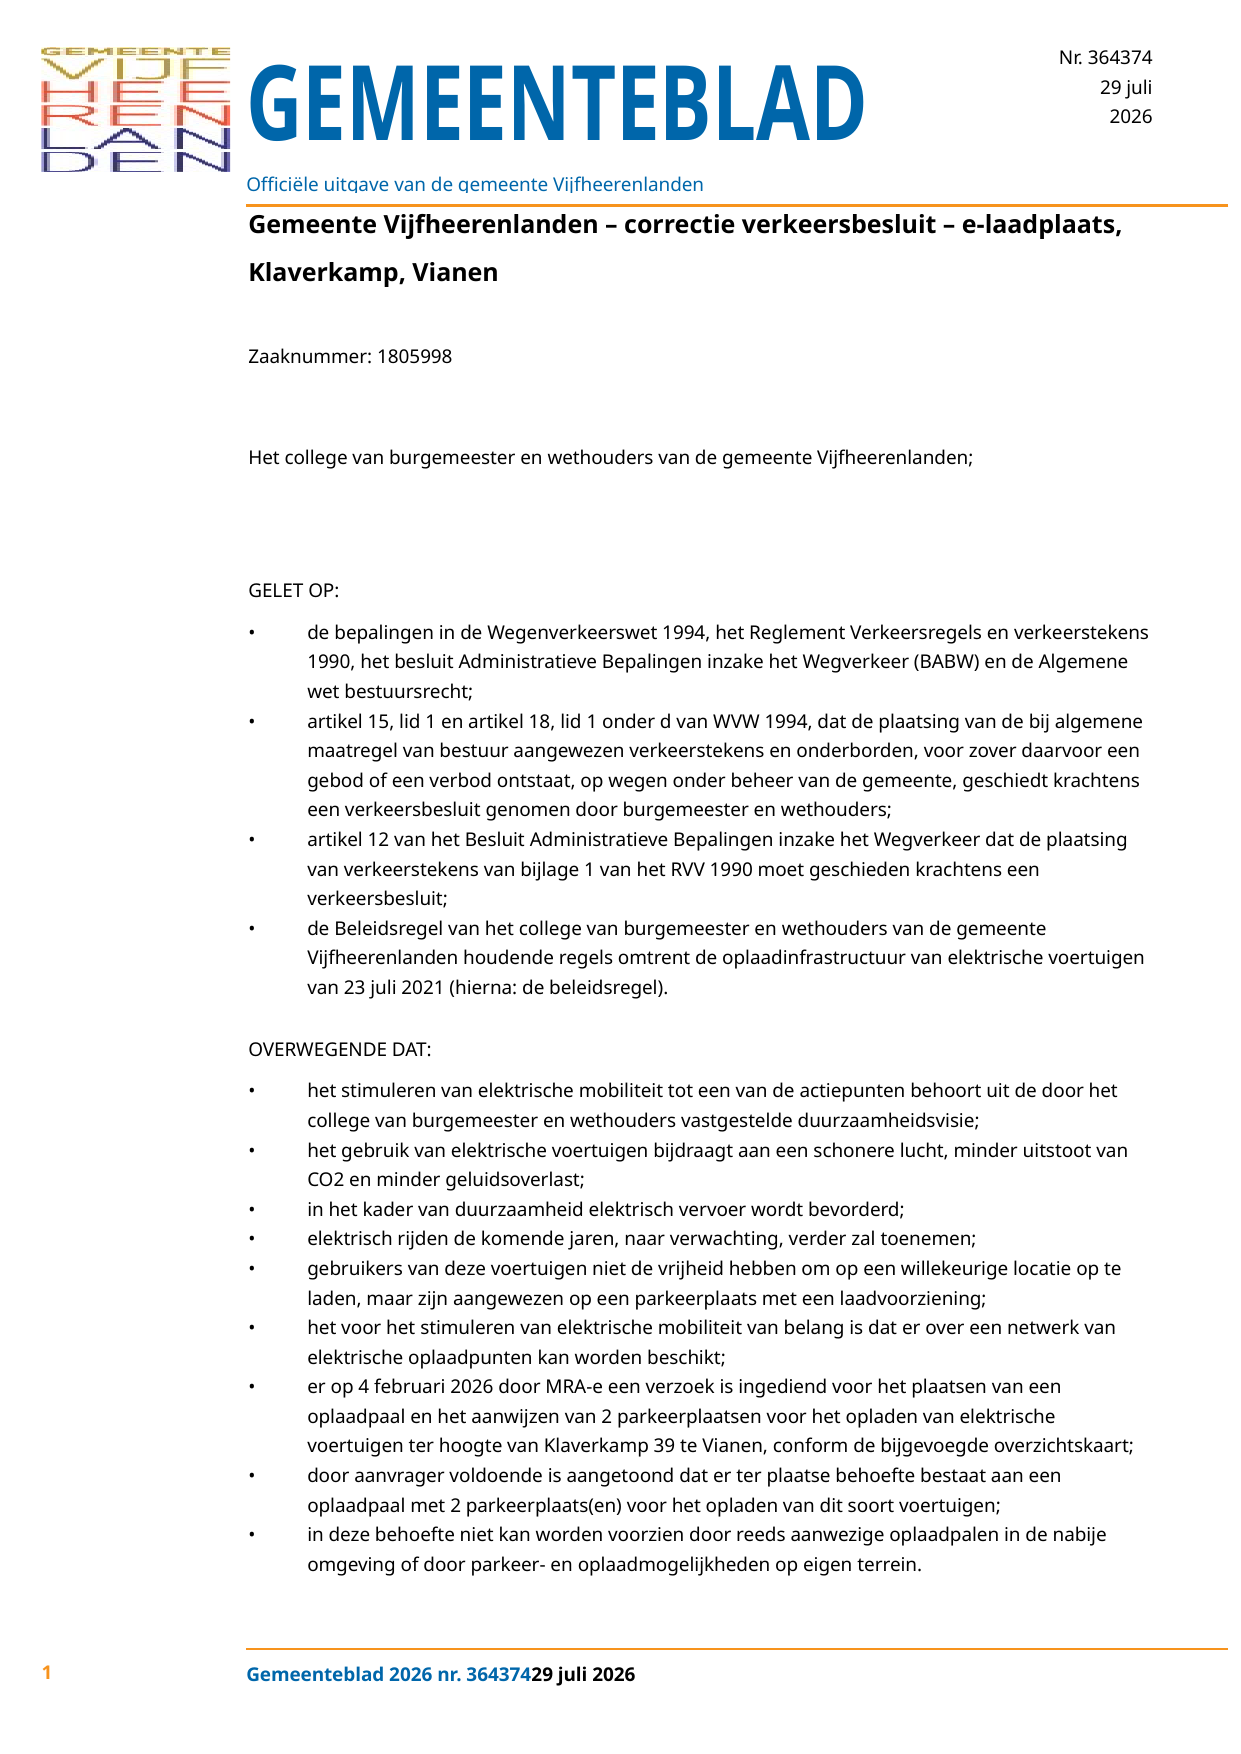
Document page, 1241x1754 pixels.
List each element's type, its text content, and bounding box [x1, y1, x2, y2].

list de Beleidsregel van het college van burgemeester en wethouders van de gemeente Vijfheerenlanden houdende regels omtrent de oplaadinfrastructuur van elektrische voertuigen van 23 juli 2021 (hierna: de beleidsregel). [248, 915, 1152, 1000]
list artikel 12 van het Besluit Administratieve Bepalingen inzake het Wegverkeer dat de plaatsing van verkeerstekens van bijlage 1 van het RVV 1990 moet geschieden krachtens een verkeersbesluit; [248, 826, 1152, 911]
picture [41, 47, 231, 172]
text Zaaknummer: 1805998 [248, 344, 1152, 369]
list het stimuleren van elektrische mobiliteit tot een van de actiepunten behoort uit de door het college van burgemeester en wethouders vastgestelde duurzaamheidsvisie; [248, 1078, 1152, 1133]
list door aanvrager voldoende is aangetoond dat er ter plaatse behoefte bestaat aan een oplaadpaal met 2 parkeerplaats(en) voor het opladen van dit soort voertuigen; [248, 1462, 1152, 1517]
list artikel 15, lid 1 en artikel 18, lid 1 onder d van WVW 1994, dat de plaatsing van de bij algemene maatregel van bestuur aangewezen verkeerstekens en onderborden, voor zover daarvoor een gebod of een verbod ontstaat, op wegen onder beheer van de gemeente, geschiedt krachtens een verkeersbesluit genomen door burgemeester en wethouders; [248, 708, 1152, 822]
text GELET OP: [248, 582, 1152, 601]
list het gebruik van elektrische voertuigen bijdraagt aan een schonere lucht, minder uitstoot van CO2 en minder geluidsoverlast; [248, 1137, 1152, 1192]
list elektrisch rijden de komende jaren, naar verwachting, verder zal toenemen; [248, 1226, 1152, 1251]
list gebruikers van deze voertuigen niet de vrijheid hebben om op een willekeurige locatie op te laden, maar zijn aangewezen op een parkeerplaats met een laadvoorziening; [248, 1255, 1152, 1310]
list in het kader van duurzaamheid elektrisch vervoer wordt bevorderd; [248, 1196, 1152, 1222]
list in deze behoefte niet kan worden voorzien door reeds aanwezige oplaadpalen in de nabije omgeving of door parkeer- en oplaadmogelijkheden op eigen terrein. [248, 1521, 1152, 1577]
text OVERWEGENDE DAT: [248, 1041, 1152, 1060]
list het voor het stimuleren van elektrische mobiliteit van belang is dat er over een netwerk van elektrische oplaadpunten kan worden beschikt; [248, 1314, 1152, 1369]
text Gemeente Vijfheerenlanden – correctie verkeersbesluit – e-laadplaats, Klaverkamp, Vianen [248, 207, 1152, 288]
list de bepalingen in de Wegenverkeerswet 1994, het Reglement Verkeersregels en verkeerstekens 1990, het besluit Administratieve Bepalingen inzake het Wegverkeer (BABW) en de Algemene wet bestuursrecht; [248, 619, 1152, 704]
text Het college van burgemeester en wethouders van de gemeente Vijfheerenlanden; [248, 444, 1152, 470]
list er op 4 februari 2026 door MRA-e een verzoek is ingediend voor het plaatsen van een oplaadpaal en het aanwijzen van 2 parkeerplaatsen voor het opladen van elektrische voertuigen ter hoogte van Klaverkamp 39 te Vianen, conform de bijgevoegde overzichtskaart; [248, 1373, 1152, 1458]
